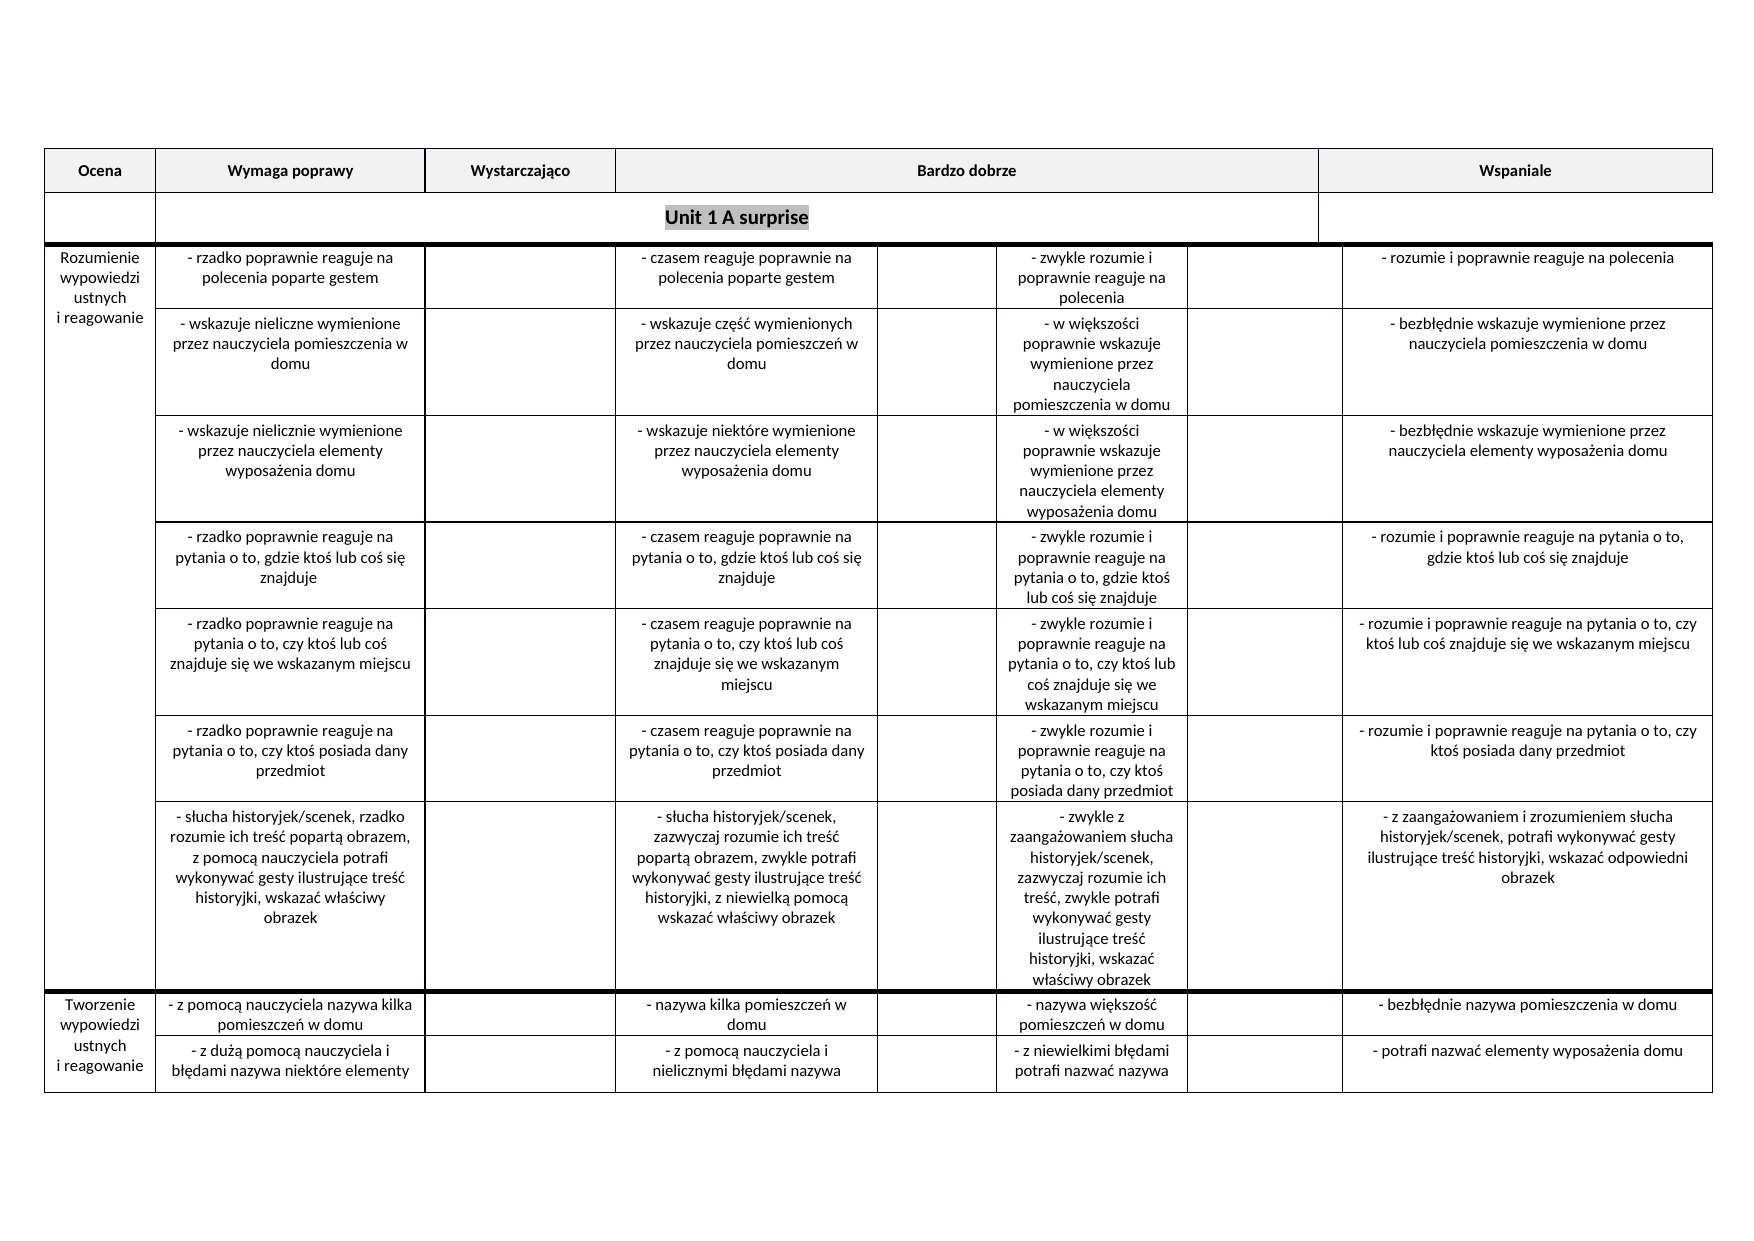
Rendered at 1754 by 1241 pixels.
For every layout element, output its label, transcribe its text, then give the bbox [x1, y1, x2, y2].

table_header Wspaniale [1319, 149, 1712, 192]
table_cell [1188, 802, 1342, 989]
table_cell [878, 1036, 996, 1092]
table_cell - wskazuje część wymienionych przez nauczyciela pomieszczeń w domu [616, 309, 877, 414]
table_cell - wskazuje niektóre wymienione przez nauczyciela elementy wyposażenia domu [616, 416, 877, 521]
table_cell - rzadko poprawnie reaguje na pytania o to, gdzie ktoś lub coś się znajduje [156, 523, 424, 608]
table_cell - z pomocą nauczyciela i nielicznymi błędami nazywa [616, 1036, 877, 1092]
table_cell - rozumie i poprawnie reaguje na pytania o to, czy ktoś lub coś znajduje się we wskazanym miejscu [1343, 609, 1712, 714]
table_cell - czasem reaguje poprawnie na pytania o to, czy ktoś lub coś znajduje się we wskazanym miejscu [616, 609, 877, 714]
table_cell - z niewielkimi błędami potrafi nazwać nazywa [997, 1036, 1187, 1092]
table_cell - bezbłędnie nazywa pomieszczenia w domu [1343, 994, 1712, 1035]
table_header Wymaga poprawy [156, 149, 424, 192]
table_cell [1188, 247, 1342, 308]
table_cell - rozumie i poprawnie reaguje na polecenia [1343, 247, 1712, 308]
table_cell Tworzenie wypowiedzi ustnych i reagowanie [45, 994, 155, 1092]
table_cell [878, 523, 996, 608]
table_cell [426, 416, 615, 521]
table_cell [426, 994, 615, 1035]
table_cell [426, 1036, 615, 1092]
table_cell - czasem reaguje poprawnie na pytania o to, gdzie ktoś lub coś się znajduje [616, 523, 877, 608]
table_cell - bezbłędnie wskazuje wymienione przez nauczyciela elementy wyposażenia domu [1343, 416, 1712, 521]
table_cell [878, 716, 996, 801]
table_header Bardzo dobrze [616, 149, 1318, 192]
table_cell [1188, 716, 1342, 801]
table_cell - w większości poprawnie wskazuje wymienione przez nauczyciela pomieszczenia w domu [997, 309, 1187, 414]
table_cell [1319, 193, 1713, 242]
table_cell - z dużą pomocą nauczyciela i błędami nazywa niektóre elementy [156, 1036, 424, 1092]
table_cell - zwykle rozumie i poprawnie reaguje na pytania o to, czy ktoś lub coś znajduje się we wskazanym miejscu [997, 609, 1187, 714]
table_cell - czasem reaguje poprawnie na polecenia poparte gestem [616, 247, 877, 308]
table_cell - słucha historyjek/scenek, rzadko rozumie ich treść popartą obrazem, z pomocą nauczyciela potrafi wykonywać gesty ilustrujące treść historyjki, wskazać właściwy obrazek [156, 802, 424, 989]
table_cell Unit 1 A surprise [156, 193, 1318, 242]
table_cell [878, 416, 996, 521]
table_cell - słucha historyjek/scenek, zazwyczaj rozumie ich treść popartą obrazem, zwykle potrafi wykonywać gesty ilustrujące treść historyjki, z niewielką pomocą wskazać właściwy obrazek [616, 802, 877, 989]
table_header Wystarczająco [426, 149, 615, 192]
table_cell - wskazuje nieliczne wymienione przez nauczyciela pomieszczenia w domu [156, 309, 424, 414]
table_cell [45, 193, 155, 242]
table_cell - nazywa większość pomieszczeń w domu [997, 994, 1187, 1035]
table_cell - rzadko poprawnie reaguje na pytania o to, czy ktoś posiada dany przedmiot [156, 716, 424, 801]
table_cell [1188, 309, 1342, 414]
table_cell [426, 716, 615, 801]
table_cell - w większości poprawnie wskazuje wymienione przez nauczyciela elementy wyposażenia domu [997, 416, 1187, 521]
table_cell [1188, 1036, 1342, 1092]
table_cell - zwykle rozumie i poprawnie reaguje na pytania o to, czy ktoś posiada dany przedmiot [997, 716, 1187, 801]
table_cell - bezbłędnie wskazuje wymienione przez nauczyciela pomieszczenia w domu [1343, 309, 1712, 414]
table_cell [878, 309, 996, 414]
table_header Ocena [45, 149, 155, 192]
table_cell - zwykle rozumie i poprawnie reaguje na polecenia [997, 247, 1187, 308]
table_cell [1188, 994, 1342, 1035]
table_cell [878, 247, 996, 308]
table_cell - czasem reaguje poprawnie na pytania o to, czy ktoś posiada dany przedmiot [616, 716, 877, 801]
table_cell - z zaangażowaniem i zrozumieniem słucha historyjek/scenek, potrafi wykonywać gesty ilustrujące treść historyjki, wskazać odpowiedni obrazek [1343, 802, 1712, 989]
table_cell Rozumienie wypowiedzi ustnych i reagowanie [45, 247, 155, 989]
table_cell - rzadko poprawnie reaguje na pytania o to, czy ktoś lub coś znajduje się we wskazanym miejscu [156, 609, 424, 714]
table_cell [1188, 416, 1342, 521]
table_cell [1188, 609, 1342, 714]
table_cell [878, 994, 996, 1035]
table_cell [426, 247, 615, 308]
table_cell [878, 609, 996, 714]
table_cell [426, 609, 615, 714]
table_cell [426, 523, 615, 608]
table_cell - zwykle rozumie i poprawnie reaguje na pytania o to, gdzie ktoś lub coś się znajduje [997, 523, 1187, 608]
table_cell - potrafi nazwać elementy wyposażenia domu [1343, 1036, 1712, 1092]
table_cell - nazywa kilka pomieszczeń w domu [616, 994, 877, 1035]
table_cell [426, 309, 615, 414]
table_cell - rzadko poprawnie reaguje na polecenia poparte gestem [156, 247, 424, 308]
table_cell - rozumie i poprawnie reaguje na pytania o to, czy ktoś posiada dany przedmiot [1343, 716, 1712, 801]
table_cell [878, 802, 996, 989]
table_cell - rozumie i poprawnie reaguje na pytania o to, gdzie ktoś lub coś się znajduje [1343, 523, 1712, 608]
table_cell - z pomocą nauczyciela nazywa kilka pomieszczeń w domu [156, 994, 424, 1035]
table_cell [426, 802, 615, 989]
table_cell - wskazuje nielicznie wymienione przez nauczyciela elementy wyposażenia domu [156, 416, 424, 521]
table_cell - zwykle z zaangażowaniem słucha historyjek/scenek, zazwyczaj rozumie ich treść, zwykle potrafi wykonywać gesty ilustrujące treść historyjki, wskazać właściwy obrazek [997, 802, 1187, 989]
table_cell [1188, 523, 1342, 608]
